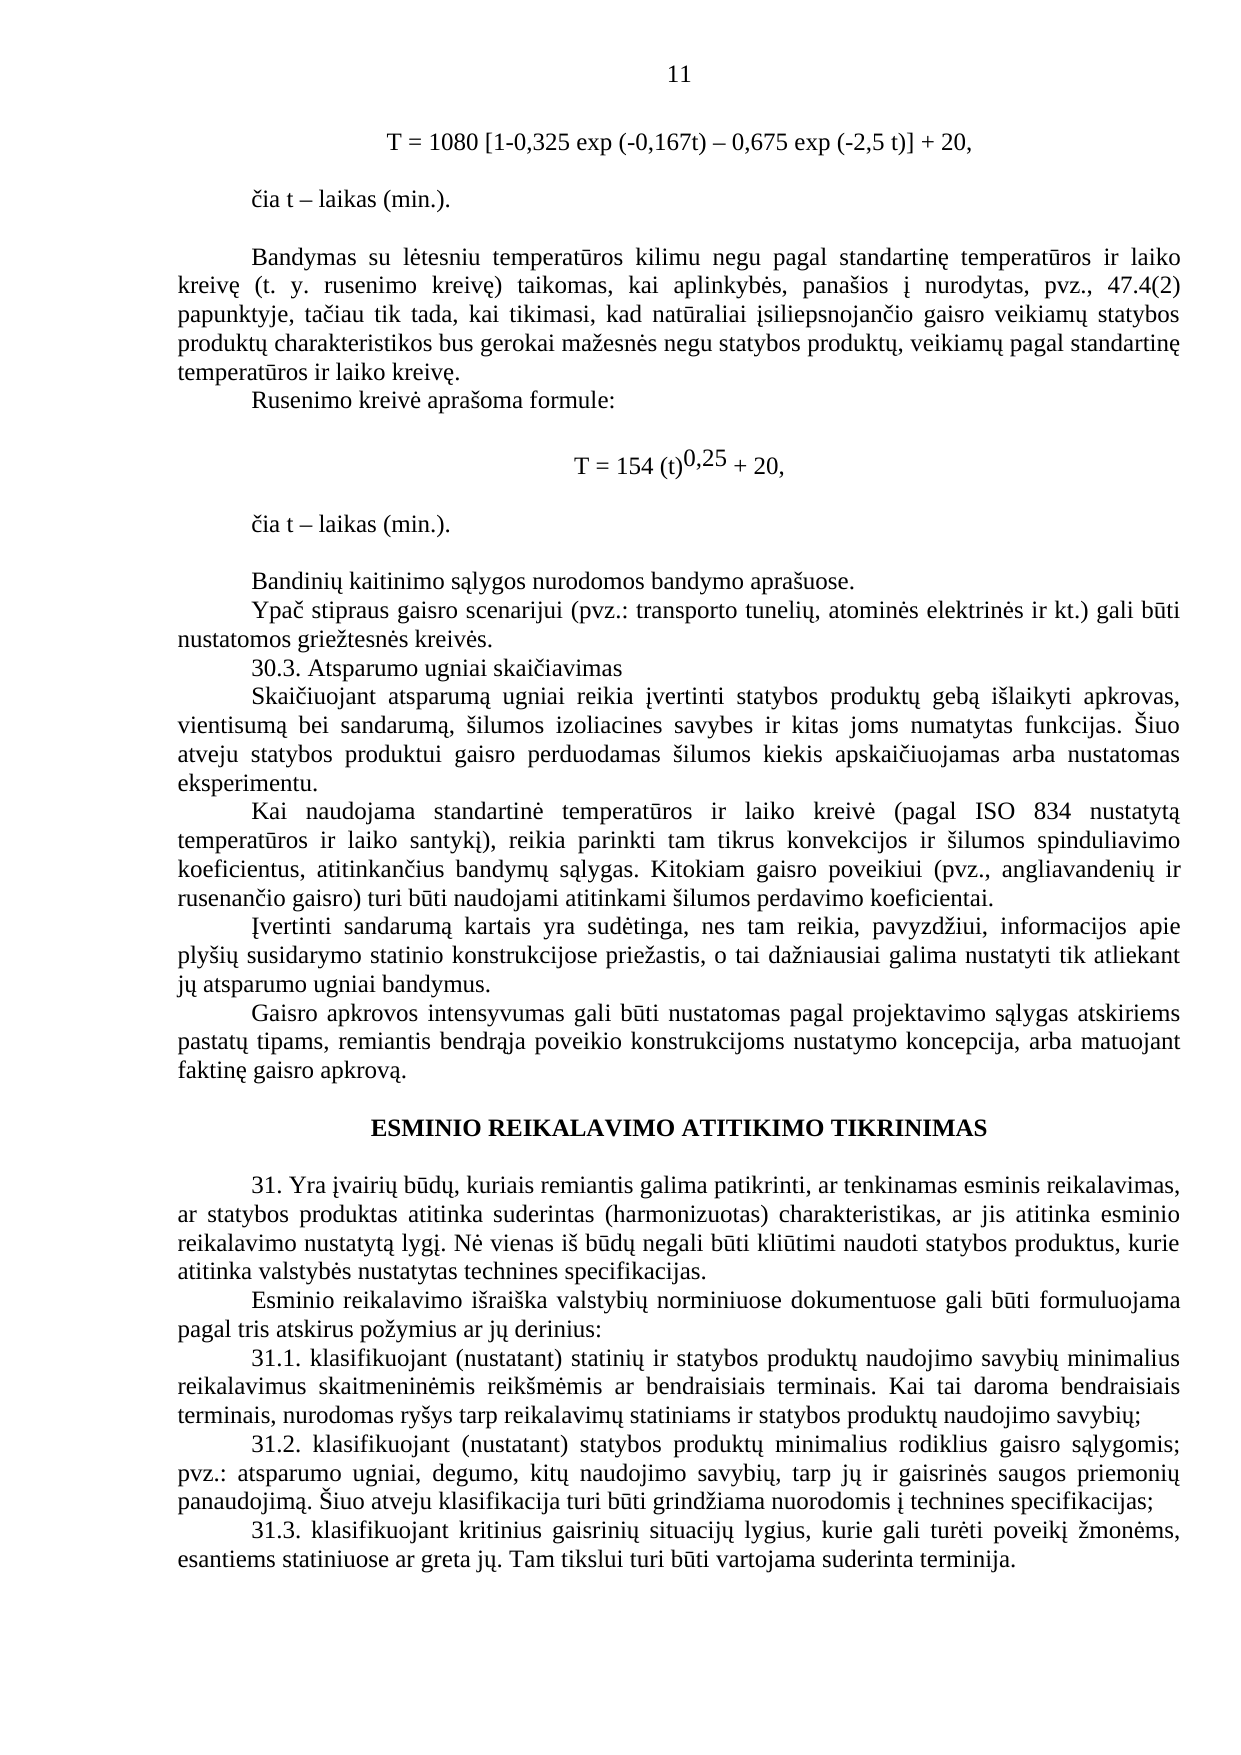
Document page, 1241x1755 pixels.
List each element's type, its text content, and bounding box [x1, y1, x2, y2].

text T = 1080 [1-0,325 exp (-0,167t) – 0,675 exp (-2,5 t)] + 20, [177, 118, 1181, 155]
text 31.3. klasifikuojant kritinius gaisrinių situacijų lygius, kurie gali turėti poveikį žmonėms, esantiems statiniuose ar greta jų. Tam tikslui turi būti vartojama suderinta terminija. [177, 1515, 1181, 1573]
text Ypač stipraus gaisro scenarijui (pvz.: transporto tunelių, atominės elektrinės ir kt.) gali būti nustatomos griežtesnės kreivės. [177, 595, 1181, 653]
text Kai naudojama standartinė temperatūros ir laiko kreivė (pagal ISO 834 nustatytą temperatūros ir laiko santykį), reikia parinkti tam tikrus konvekcijos ir šilumos spinduliavimo koeficientus, atitinkančius bandymų sąlygas. Kitokiam gaisro poveikiui (pvz., angliavandenių ir rusenančio gaisro) turi būti naudojami atitinkami šilumos perdavimo koeficientai. [177, 796, 1181, 911]
text 31.1. klasifikuojant (nustatant) statinių ir statybos produktų naudojimo savybių minimalius reikalavimus skaitmeninėmis reikšmėmis ar bendraisiais terminais. Kai tai daroma bendraisiais terminais, nurodomas ryšys tarp reikalavimų statiniams ir statybos produktų naudojimo savybių; [177, 1343, 1181, 1429]
text Bandinių kaitinimo sąlygos nurodomos bandymo aprašuose. [177, 566, 1181, 595]
text čia t – laikas (min.). [177, 509, 1181, 538]
text čia t – laikas (min.). [177, 184, 1181, 213]
text Bandymas su lėtesniu temperatūros kilimu negu pagal standartinę temperatūros ir laiko kreivę (t. y. rusenimo kreivę) taikomas, kai aplinkybės, panašios į nurodytas, pvz., 47.4(2) papunktyje, tačiau tik tada, kai tikimasi, kad natūraliai įsiliepsnojančio gaisro veikiamų statybos produktų charakteristikos bus gerokai mažesnės negu statybos produktų, veikiamų pagal standartinę temperatūros ir laiko kreivę. [177, 242, 1181, 385]
text T = 154 (t)0,25 + 20, [177, 443, 1181, 480]
text 31. Yra įvairių būdų, kuriais remiantis galima patikrinti, ar tenkinamas esminis reikalavimas, ar statybos produktas atitinka suderintas (harmonizuotas) charakteristikas, ar jis atitinka esminio reikalavimo nustatytą lygį. Nė vienas iš būdų negali būti kliūtimi naudoti statybos produktus, kurie atitinka valstybės nustatytas technines specifikacijas. [177, 1170, 1181, 1285]
text Skaičiuojant atsparumą ugniai reikia įvertinti statybos produktų gebą išlaikyti apkrovas, vientisumą bei sandarumą, šilumos izoliacines savybes ir kitas joms numatytas funkcijas. Šiuo atveju statybos produktui gaisro perduodamas šilumos kiekis apskaičiuojamas arba nustatomas eksperimentu. [177, 681, 1181, 796]
text Rusenimo kreivė aprašoma formule: [177, 385, 1181, 414]
text Gaisro apkrovos intensyvumas gali būti nustatomas pagal projektavimo sąlygas atskiriems pastatų tipams, remiantis bendrąja poveikio konstrukcijoms nustatymo koncepcija, arba matuojant faktinę gaisro apkrovą. [177, 998, 1181, 1084]
text 30.3. Atsparumo ugniai skaičiavimas [177, 653, 1181, 681]
text Esminio reikalavimo atitikimo tikrinimas [177, 1113, 1181, 1141]
text Įvertinti sandarumą kartais yra sudėtinga, nes tam reikia, pavyzdžiui, informacijos apie plyšių susidarymo statinio konstrukcijose priežastis, o tai dažniausiai galima nustatyti tik atliekant jų atsparumo ugniai bandymus. [177, 911, 1181, 998]
text Esminio reikalavimo išraiška valstybių norminiuose dokumentuose gali būti formuluojama pagal tris atskirus požymius ar jų derinius: [177, 1285, 1181, 1343]
text 31.2. klasifikuojant (nustatant) statybos produktų minimalius rodiklius gaisro sąlygomis; pvz.: atsparumo ugniai, degumo, kitų naudojimo savybių, tarp jų ir gaisrinės saugos priemonių panaudojimą. Šiuo atveju klasifikacija turi būti grindžiama nuorodomis į technines specifikacijas; [177, 1429, 1181, 1515]
